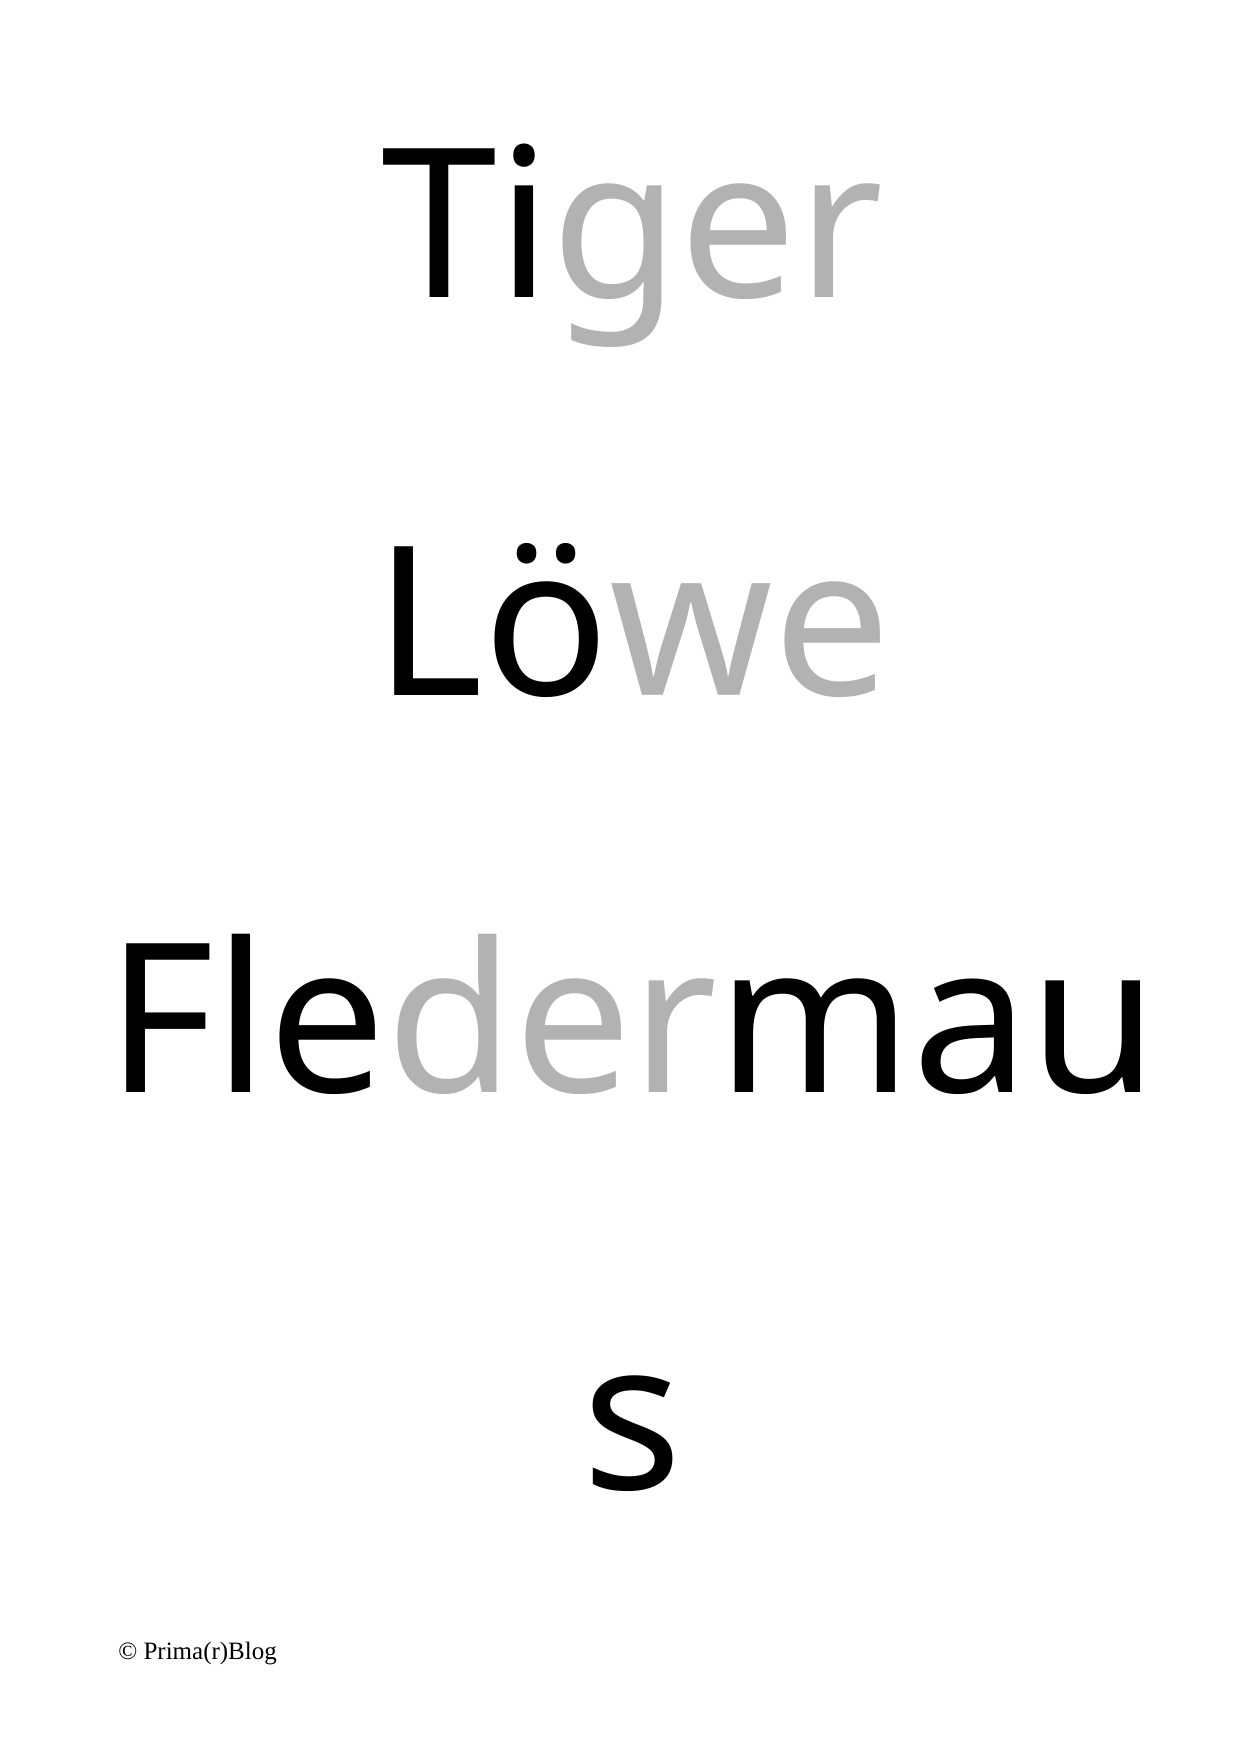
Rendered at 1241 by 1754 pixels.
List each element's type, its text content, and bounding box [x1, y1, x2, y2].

text Tiger [77, 75, 1188, 359]
text Löwe [77, 472, 1188, 756]
text Fledermaus [77, 869, 1188, 1550]
